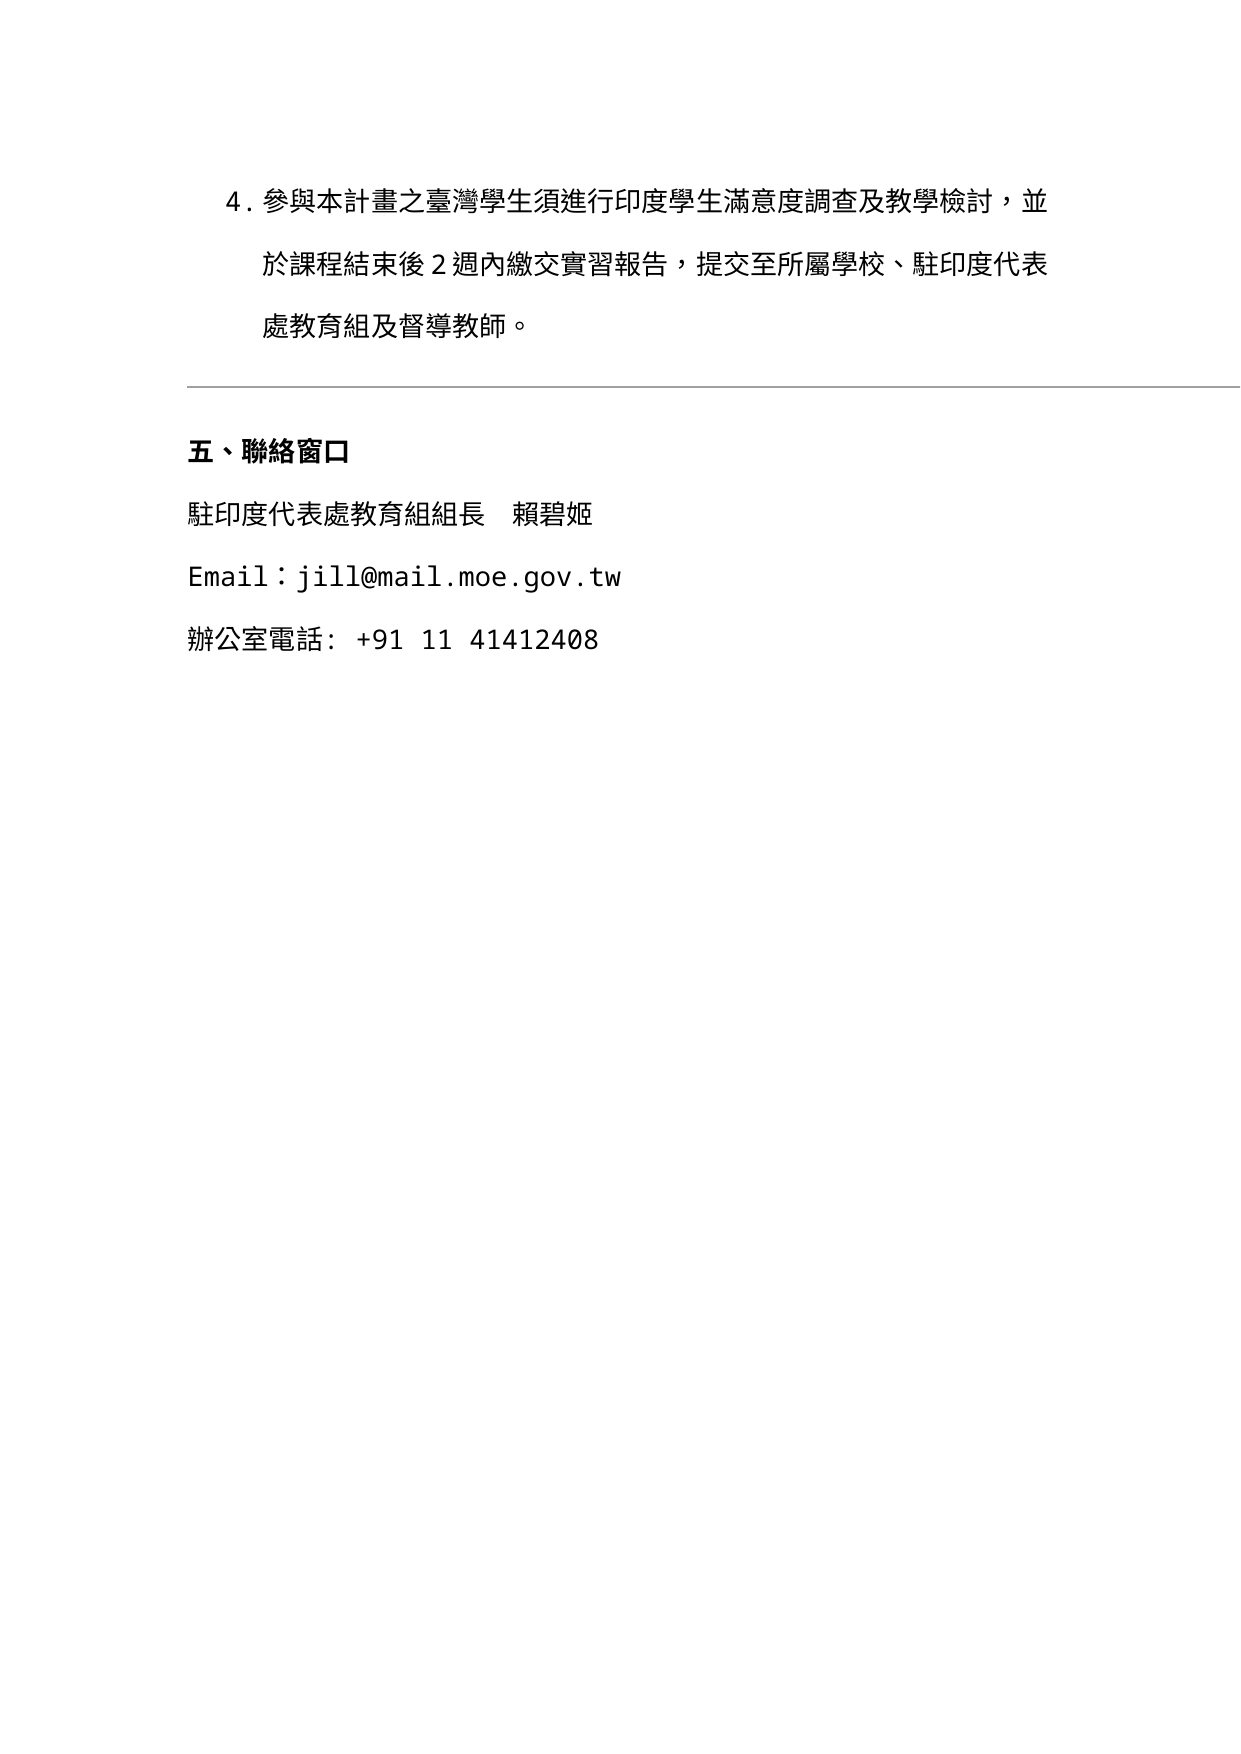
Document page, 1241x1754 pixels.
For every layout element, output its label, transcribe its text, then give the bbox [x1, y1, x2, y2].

text 駐印度代表處教育組組長 賴碧姬 Email：jill@mail.moe.gov.tw 辦公室電話: +91 11 41412408 [187, 471, 1053, 658]
text 五、聯絡窗口 [187, 408, 1053, 471]
list 參與本計畫之臺灣學生須進行印度學生滿意度調查及教學檢討，並於課程結束後2週內繳交實習報告，提交至所屬學校、駐印度代表處教育組及督導教師。 [225, 158, 1053, 346]
